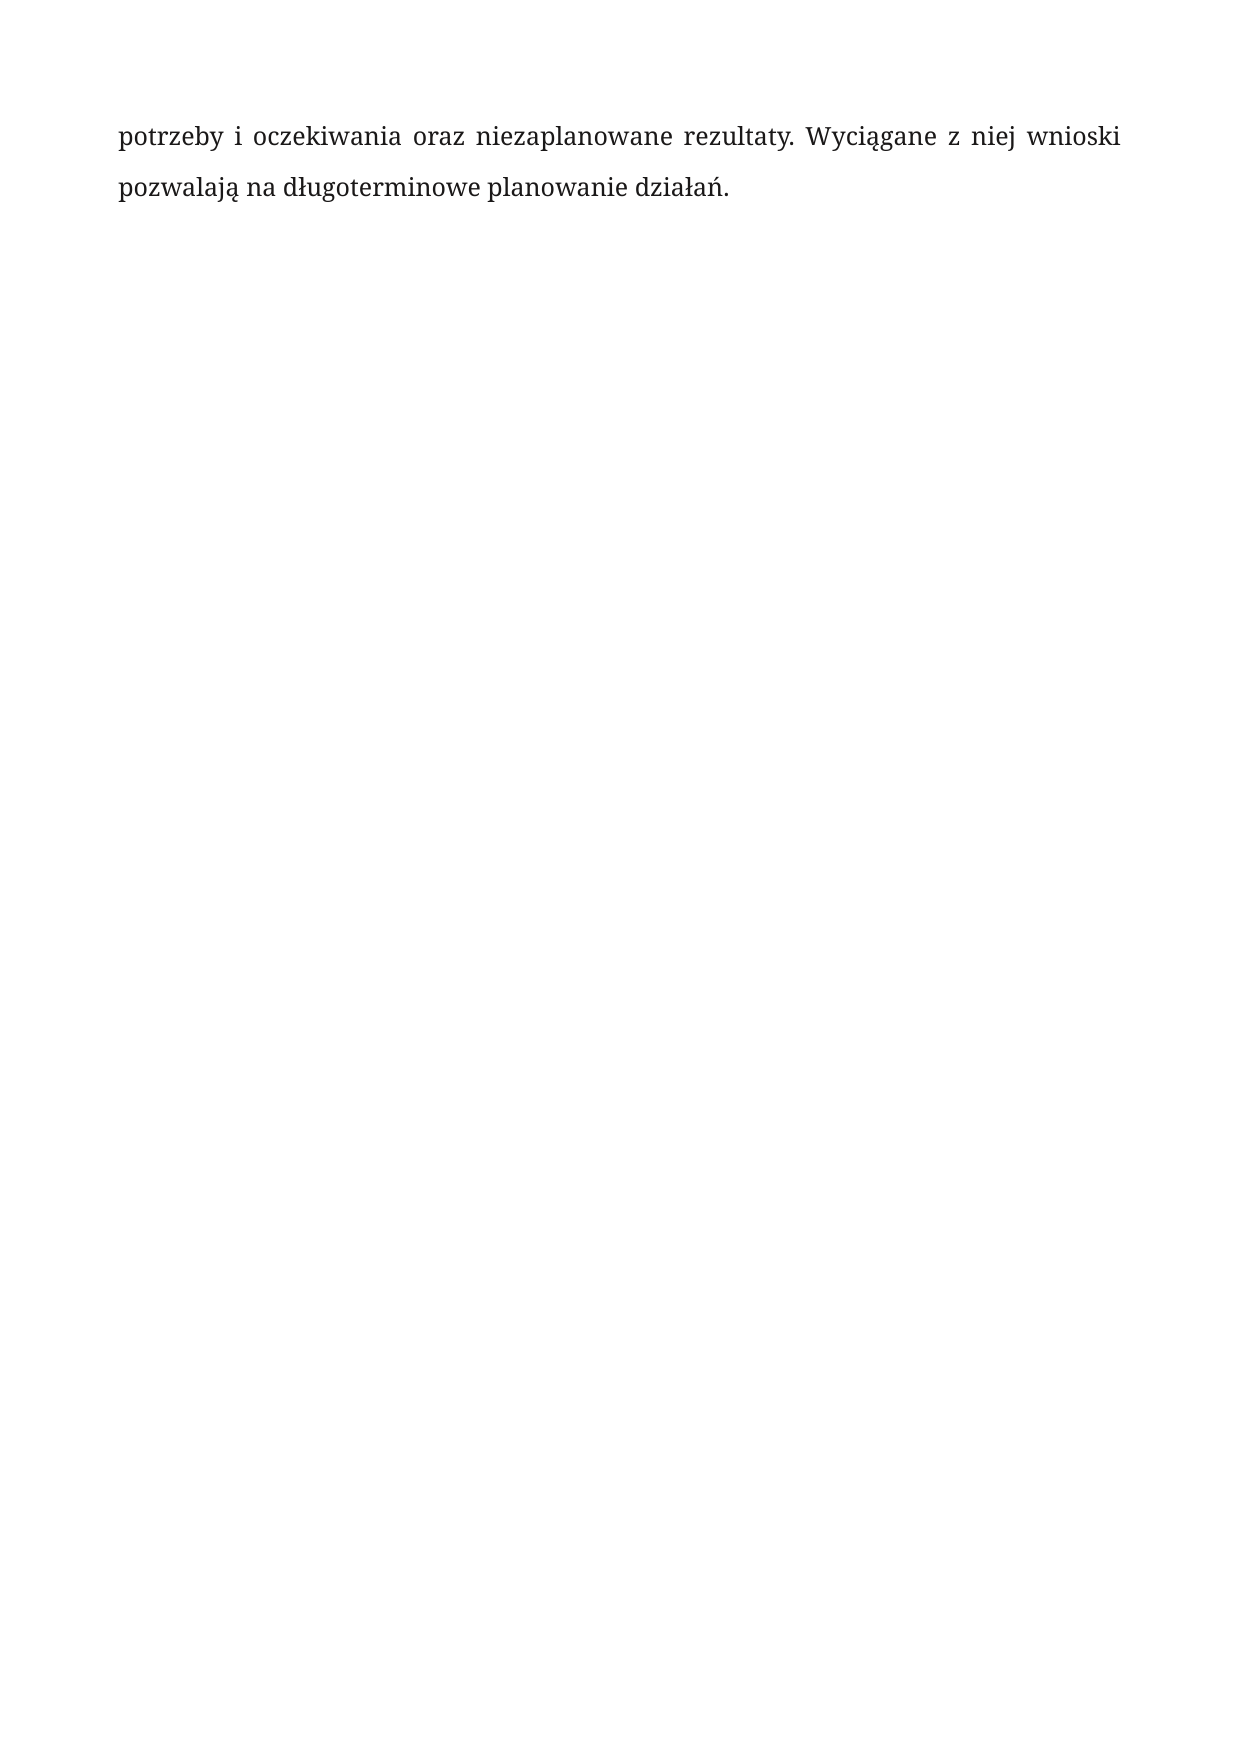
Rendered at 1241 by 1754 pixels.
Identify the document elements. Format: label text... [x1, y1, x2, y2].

text potrzeby i oczekiwania oraz niezaplanowane rezultaty. Wyciągane z niej wnioski pozwalają na długoterminowe planowanie działań. [118, 118, 1122, 203]
